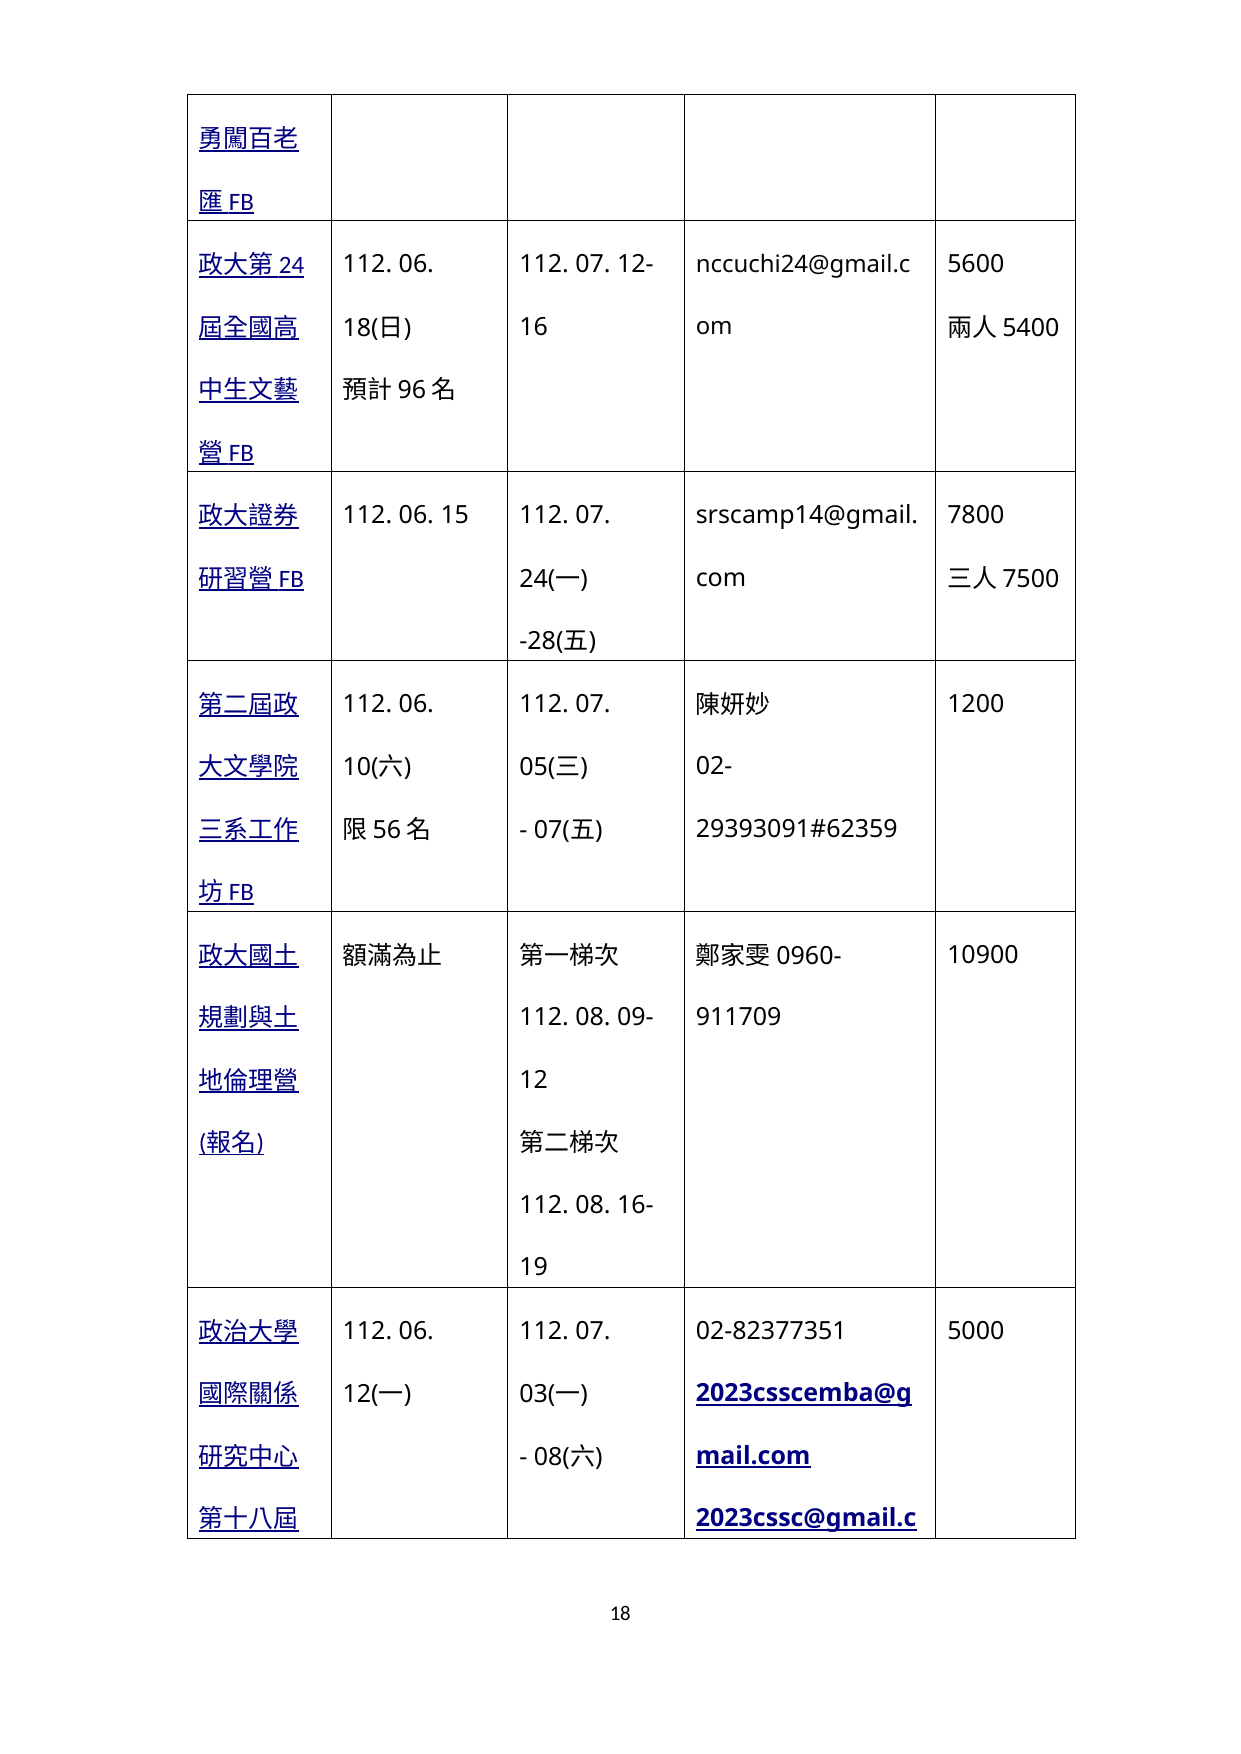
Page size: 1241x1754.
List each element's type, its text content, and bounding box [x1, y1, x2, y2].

table_cell srscamp14@gmail.com [685, 472, 935, 660]
table_cell [332, 95, 507, 220]
table_cell 112. 07. 03(一) - 08(六) [508, 1288, 684, 1538]
table_cell 政大第24屆全國高中生文藝營FB [188, 221, 331, 471]
table_cell 1200 [936, 661, 1075, 911]
table_cell [508, 95, 684, 220]
table_cell nccubacamp.13@gmail.com [685, 95, 935, 220]
table_cell 112. 07. 05(三) - 07(五) [508, 661, 684, 911]
table_cell 10900 [936, 912, 1075, 1287]
table_cell 第二屆政大文學院三系工作坊FB [188, 661, 331, 911]
table_cell 112. 07. 12-16 [508, 221, 684, 471]
table_cell 5600 兩人5400 [936, 221, 1075, 471]
table_cell 112. 07. 24(一) -28(五) [508, 472, 684, 660]
table_cell 112. 06. 15 [332, 472, 507, 660]
table_cell [936, 95, 1075, 220]
table_cell nccuchi24@gmail.com [685, 221, 935, 471]
table_cell 勇闖百老匯FB [188, 95, 331, 220]
table_cell 第一梯次 112. 08. 09-12 第二梯次 112. 08. 16-19 [508, 912, 684, 1287]
table_cell 政大證券研習營FB [188, 472, 331, 660]
table_cell 112. 06. 10(六) 限56名 [332, 661, 507, 911]
table_cell 02-82377351 2023csscemba@gmail.com 2023cssc@gmail.c [685, 1288, 935, 1538]
table_cell 112. 06. 12(一) [332, 1288, 507, 1538]
table_cell 政治大學國際關係研究中心第十八屆 [188, 1288, 331, 1538]
table_cell 額滿為止 [332, 912, 507, 1287]
table_cell 陳妍妙 02-29393091#62359 [685, 661, 935, 911]
table_cell 5000 [936, 1288, 1075, 1538]
table_cell 7800 三人7500 [936, 472, 1075, 660]
table_cell 鄭家雯 0960-911709 [685, 912, 935, 1287]
table_cell 112. 06. 18(日) 預計96名 [332, 221, 507, 471]
table_cell 政大國土規劃與土地倫理營(報名) [188, 912, 331, 1287]
